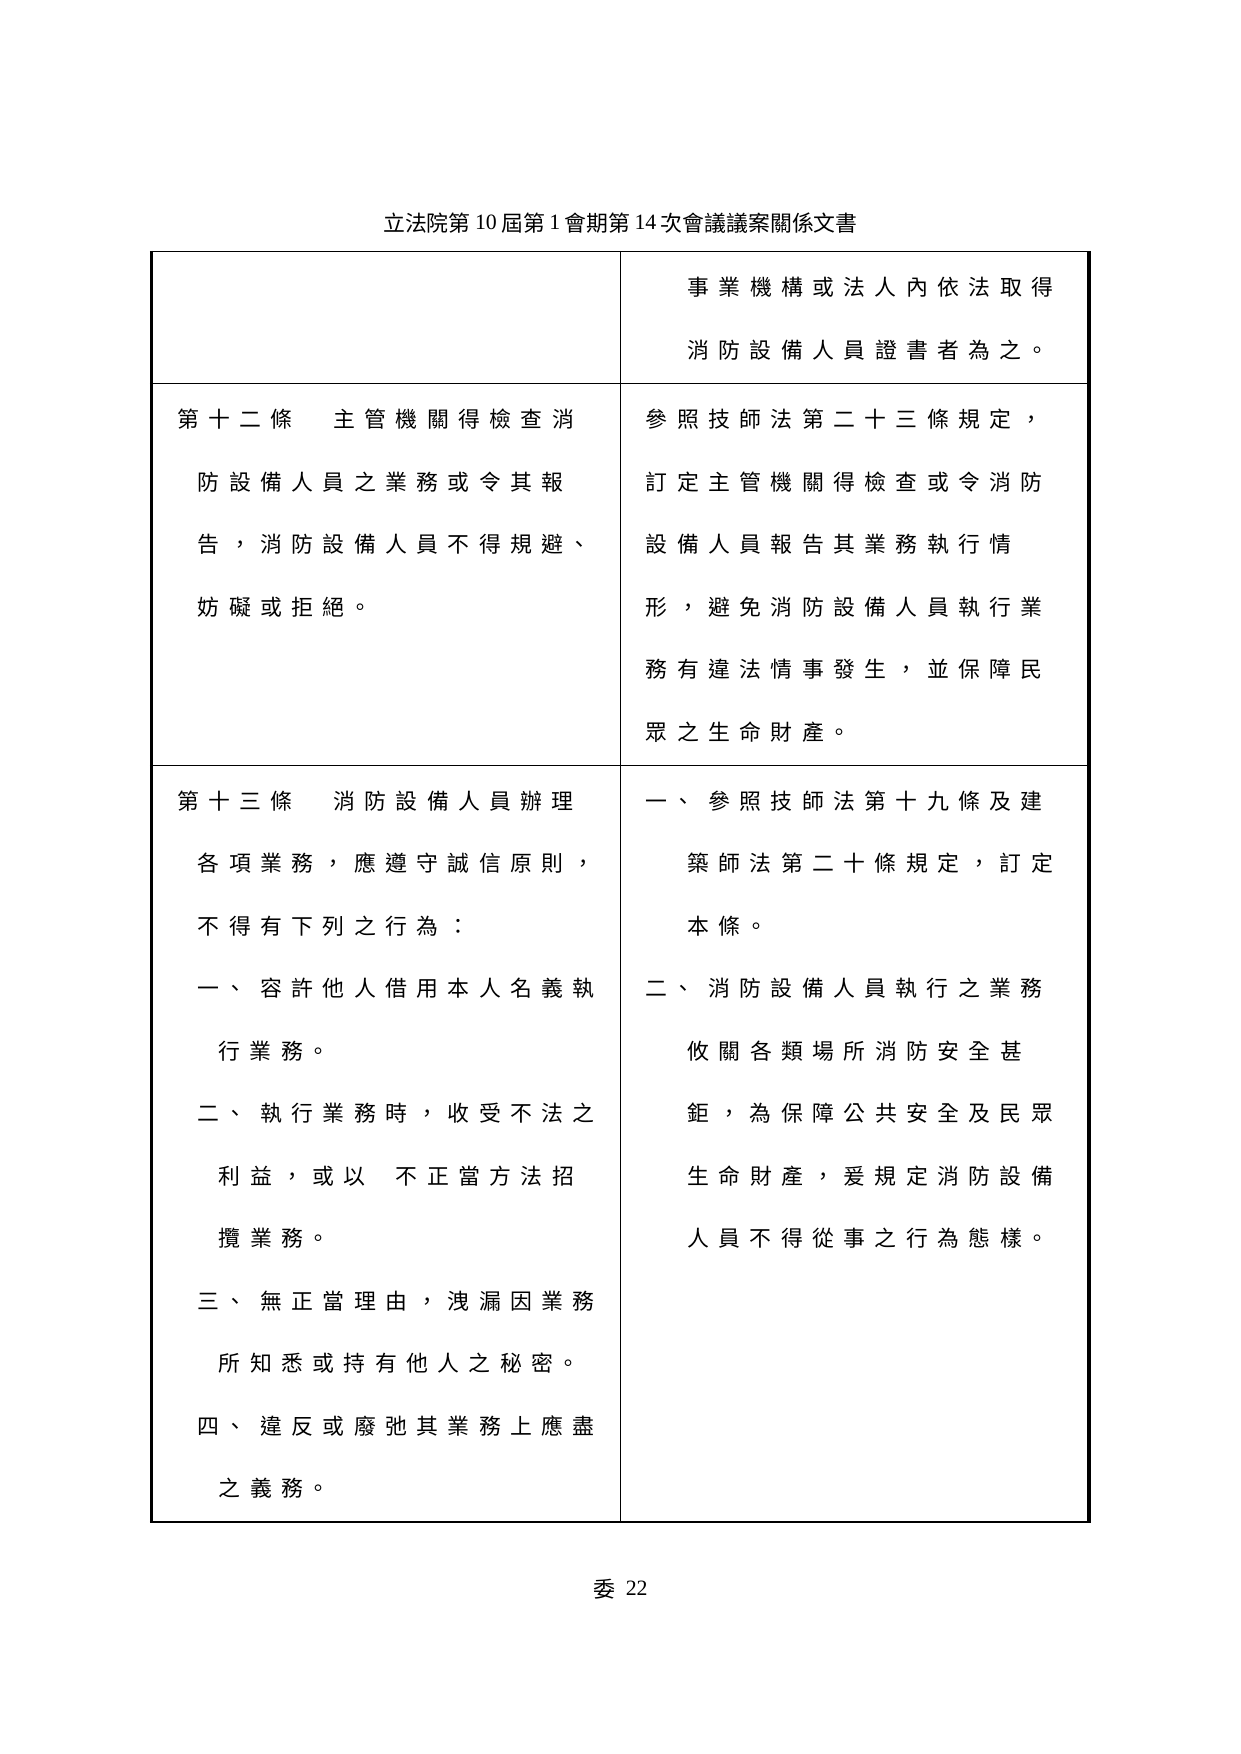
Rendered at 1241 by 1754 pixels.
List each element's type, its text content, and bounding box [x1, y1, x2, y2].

table_cell 第十二條 主管機關得檢查消防設備人員之業務或令其報告，消防設備人員不得規避、妨礙或拒絕。 [153, 384, 620, 764]
table_cell [153, 252, 620, 383]
table_cell 事業機構或法人內依法取得消防設備人員證書者為之。 [621, 252, 1087, 383]
table_cell 參照技師法第二十三條規定，訂定主管機關得檢查或令消防設備人員報告其業務執行情形，避免消防設備人員執行業務有違法情事發生，並保障民眾之生命財產。 [621, 384, 1087, 764]
table_cell 第十三條 消防設備人員辦理各項業務，應遵守誠信原則，不得有下列之行為： 一、容許他人借用本人名義執行業務。 二、執行業務時，收受不法之利益，或以 不正當方法招攬業務。 三、無正當理由，洩漏因業務所知悉或持有他人之秘密。 四、違反或廢弛其業務上應盡之義務。 [153, 766, 620, 1521]
table_cell 一、參照技師法第十九條及建築師法第二十條規定，訂定本條。 二、消防設備人員執行之業務攸關各類場所消防安全甚鉅，為保障公共安全及民眾生命財產，爰規定消防設備人員不得從事之行為態樣。 [621, 766, 1087, 1521]
